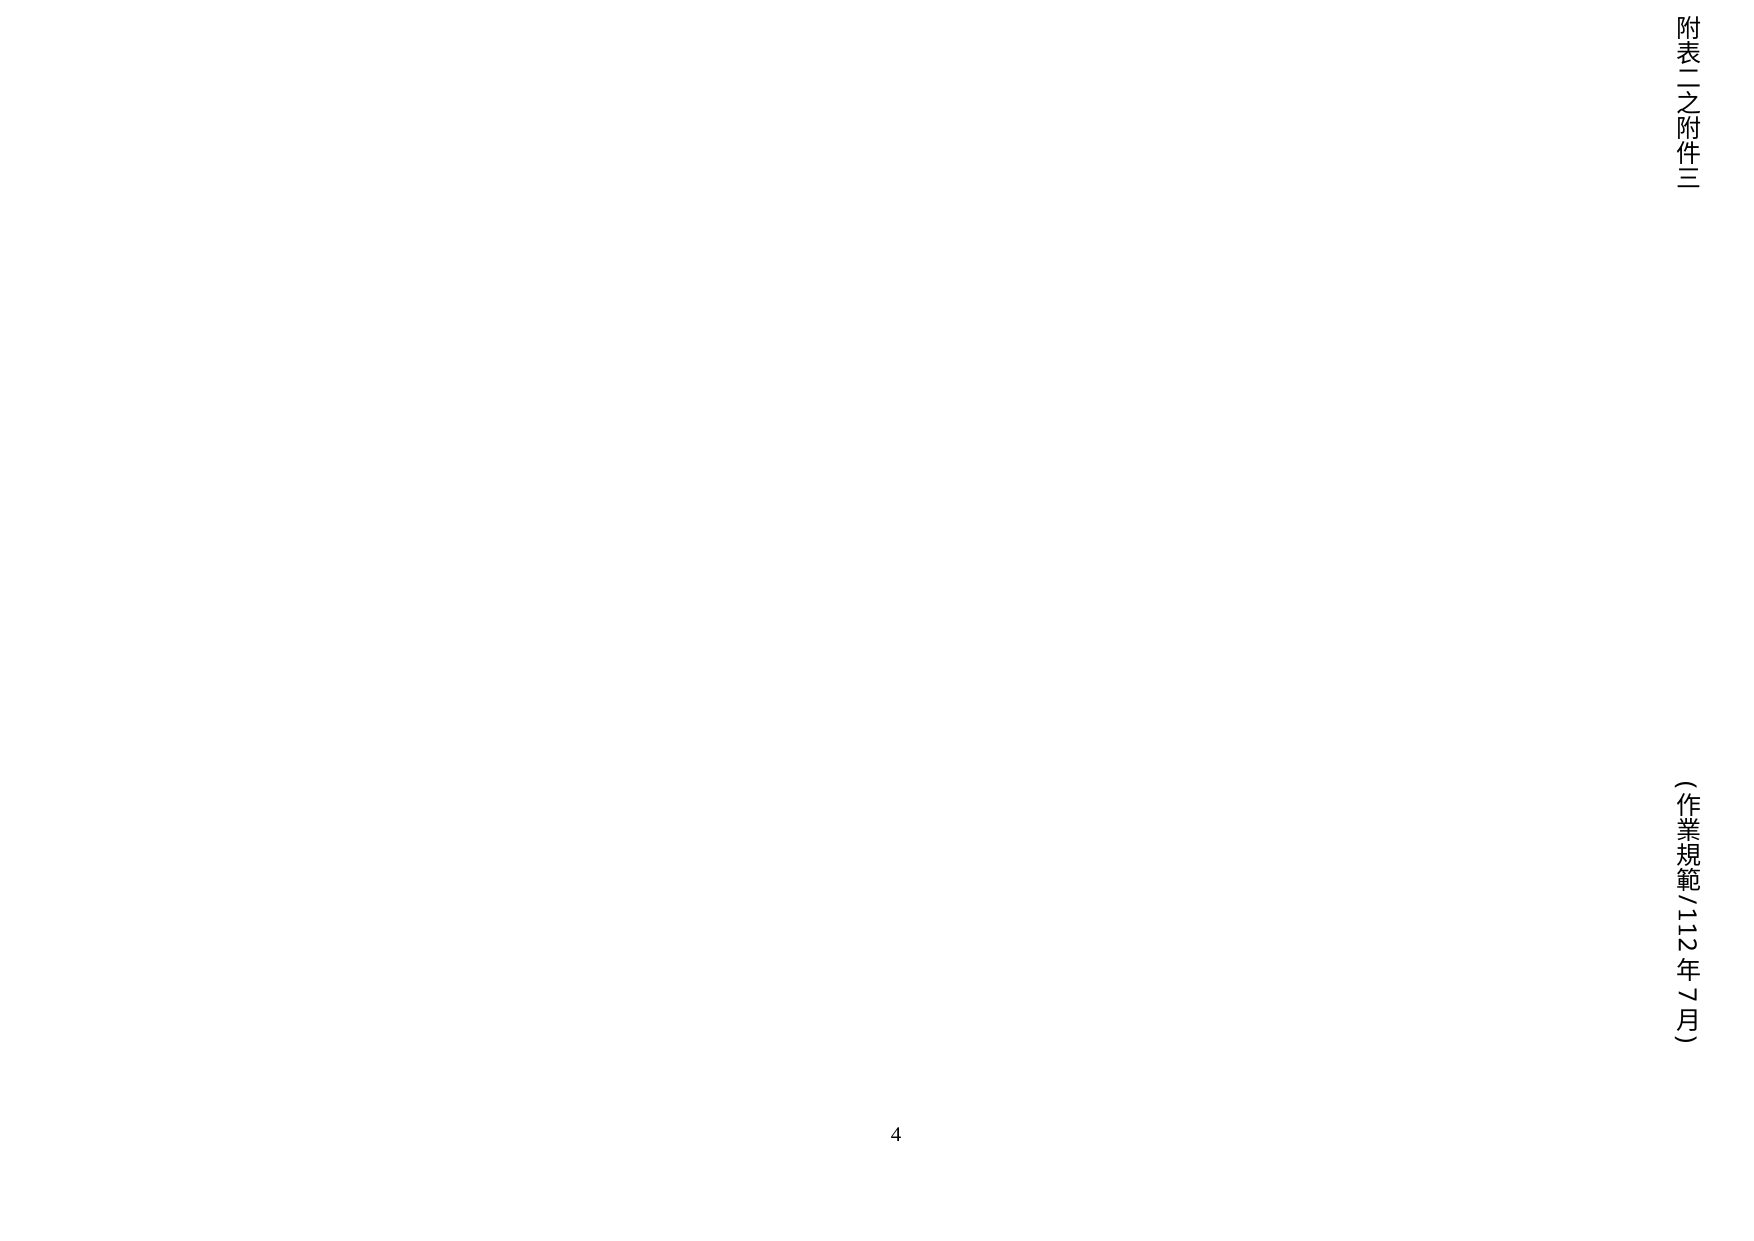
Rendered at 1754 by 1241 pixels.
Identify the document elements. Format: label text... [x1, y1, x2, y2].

text 附表二之附件三 (作業規範/112年7月) [1671, 15, 1707, 1225]
